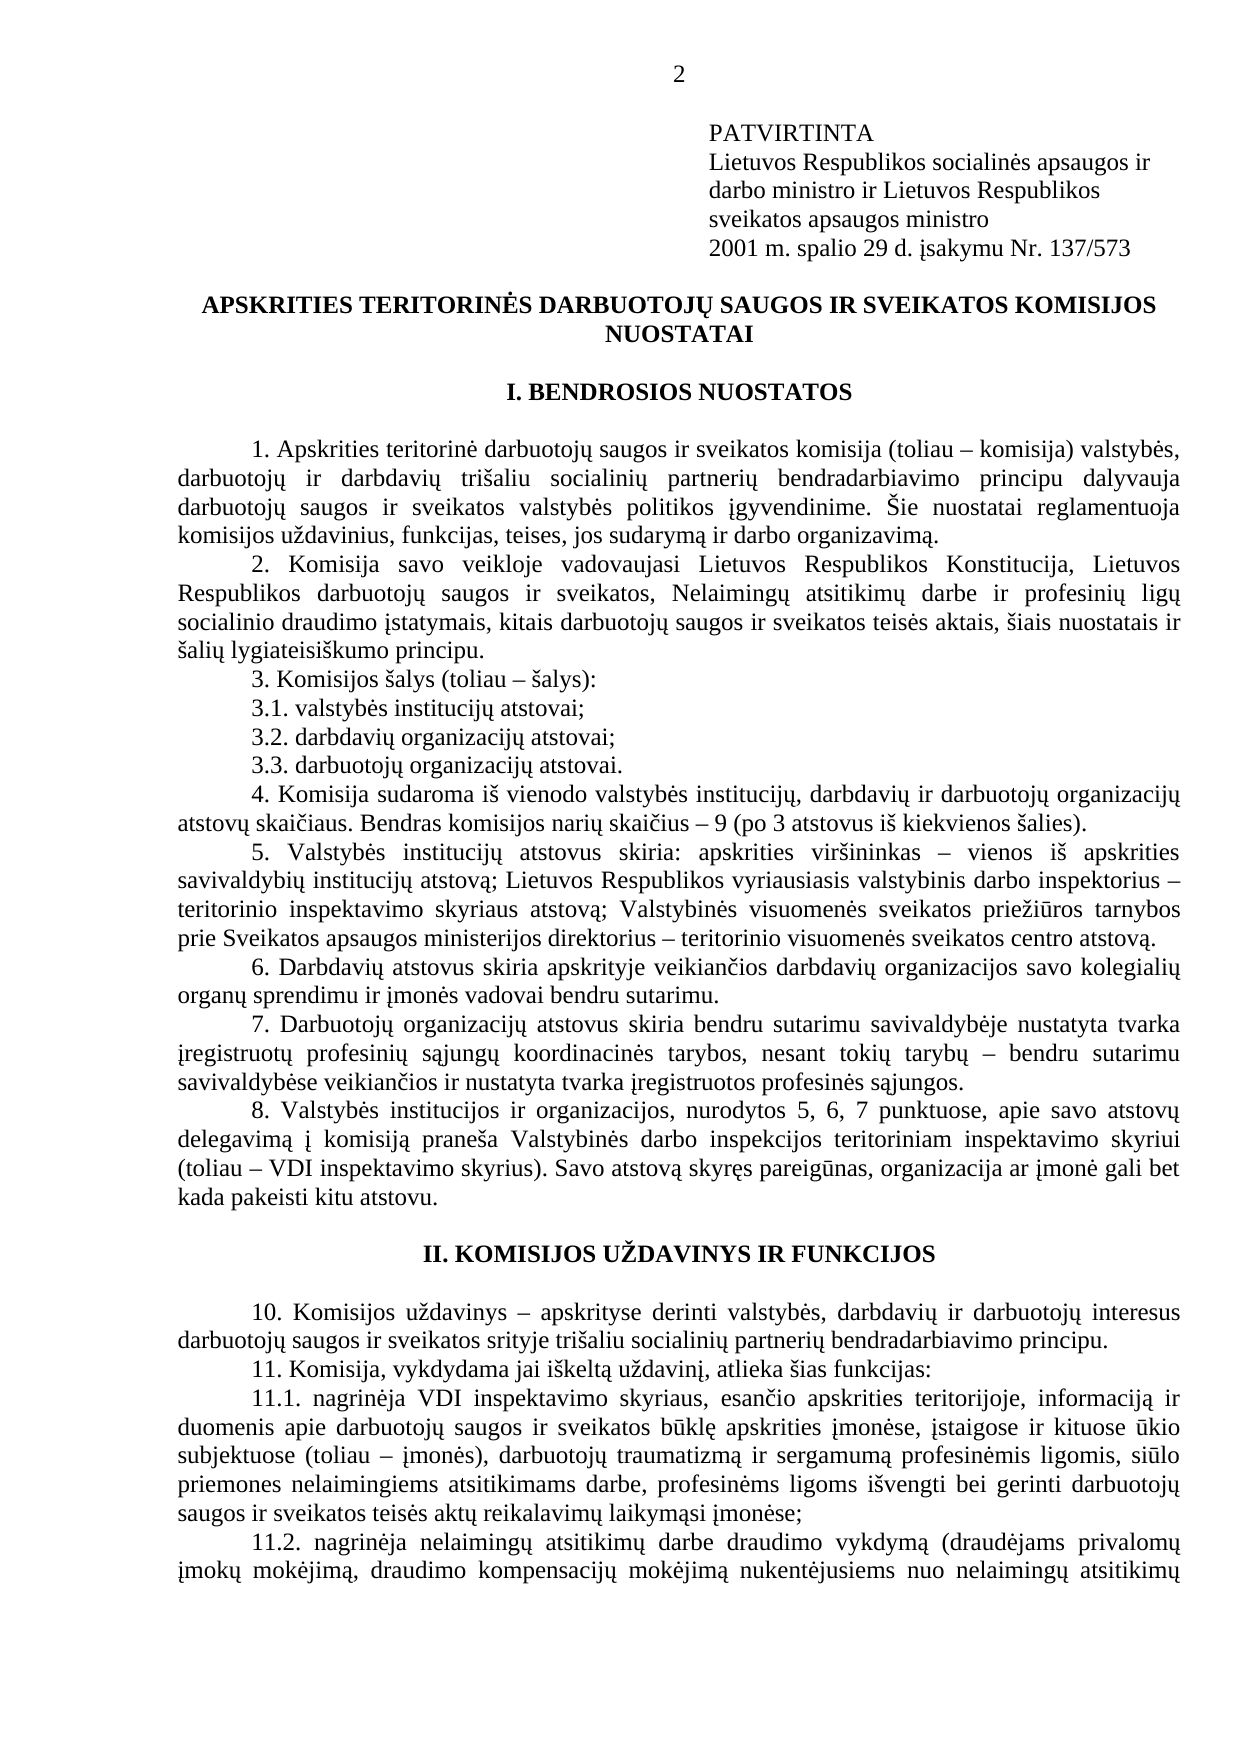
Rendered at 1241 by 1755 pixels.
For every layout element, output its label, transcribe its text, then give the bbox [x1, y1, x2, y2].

text 7. Darbuotojų organizacijų atstovus skiria bendru sutarimu savivaldybėje nustatyta tvarka įregistruotų profesinių sąjungų koordinacinės tarybos, nesant tokių tarybų – bendru sutarimu savivaldybėse veikiančios ir nustatyta tvarka įregistruotos profesinės sąjungos. [177, 1009, 1181, 1096]
text 11.1. nagrinėja VDI inspektavimo skyriaus, esančio apskrities teritorijoje, informaciją ir duomenis apie darbuotojų saugos ir sveikatos būklę apskrities įmonėse, įstaigose ir kituose ūkio subjektuose (toliau – įmonės), darbuotojų traumatizmą ir sergamumą profesinėmis ligomis, siūlo priemones nelaimingiems atsitikimams darbe, profesinėms ligoms išvengti bei gerinti darbuotojų saugos ir sveikatos teisės aktų reikalavimų laikymąsi įmonėse; [177, 1383, 1181, 1527]
text 2. Komisija savo veikloje vadovaujasi Lietuvos Respublikos Konstitucija, Lietuvos Respublikos darbuotojų saugos ir sveikatos, Nelaimingų atsitikimų darbe ir profesinių ligų socialinio draudimo įstatymais, kitais darbuotojų saugos ir sveikatos teisės aktais, šiais nuostatais ir šalių lygiateisiškumo principu. [177, 549, 1181, 664]
text 3.3. darbuotojų organizacijų atstovai. [177, 751, 1181, 779]
text 3. Komisijos šalys (toliau – šalys): [177, 664, 1181, 693]
text Lietuvos Respublikos socialinės apsaugos ir [709, 147, 1181, 176]
text 2001 m. spalio 29 d. įsakymu Nr. 137/573 [177, 233, 1181, 262]
text I. BENDROSIOS NUOSTATOS [177, 377, 1181, 406]
text 1. Apskrities teritorinė darbuotojų saugos ir sveikatos komisija (toliau – komisija) valstybės, darbuotojų ir darbdavių trišaliu socialinių partnerių bendradarbiavimo principu dalyvauja darbuotojų saugos ir sveikatos valstybės politikos įgyvendinime. Šie nuostatai reglamentuoja komisijos uždavinius, funkcijas, teises, jos sudarymą ir darbo organizavimą. [177, 434, 1181, 549]
text 4. Komisija sudaroma iš vienodo valstybės institucijų, darbdavių ir darbuotojų organizacijų atstovų skaičiaus. Bendras komisijos narių skaičius – 9 (po 3 atstovus iš kiekvienos šalies). [177, 779, 1181, 837]
text II. KOMISIJOS UŽDAVINYS IR FUNKCIJOS [177, 1239, 1181, 1268]
text 5. Valstybės institucijų atstovus skiria: apskrities viršininkas – vienos iš apskrities savivaldybių institucijų atstovą; Lietuvos Respublikos vyriausiasis valstybinis darbo inspektorius – teritorinio inspektavimo skyriaus atstovą; Valstybinės visuomenės sveikatos priežiūros tarnybos prie Sveikatos apsaugos ministerijos direktorius – teritorinio visuomenės sveikatos centro atstovą. [177, 837, 1181, 952]
text 3.1. valstybės institucijų atstovai; [177, 693, 1181, 722]
text 11.2. nagrinėja nelaimingų atsitikimų darbe draudimo vykdymą (draudėjams privalomų įmokų mokėjimą, draudimo kompensacijų mokėjimą nukentėjusiems nuo nelaimingų atsitikimų [177, 1527, 1181, 1584]
text 11. Komisija, vykdydama jai iškeltą uždavinį, atlieka šias funkcijas: [177, 1354, 1181, 1383]
text sveikatos apsaugos ministro [709, 204, 1181, 233]
text PATVIRTINTA [177, 118, 1181, 147]
text APSKRITIES TERITORINĖS DARBUOTOJŲ SAUGOS IR SVEIKATOS KOMISIJOS NUOSTATAI [177, 291, 1181, 348]
text 3.2. darbdavių organizacijų atstovai; [177, 722, 1181, 751]
text 10. Komisijos uždavinys – apskrityse derinti valstybės, darbdavių ir darbuotojų interesus darbuotojų saugos ir sveikatos srityje trišaliu socialinių partnerių bendradarbiavimo principu. [177, 1297, 1181, 1354]
text 8. Valstybės institucijos ir organizacijos, nurodytos 5, 6, 7 punktuose, apie savo atstovų delegavimą į komisiją praneša Valstybinės darbo inspekcijos teritoriniam inspektavimo skyriui (toliau – VDI inspektavimo skyrius). Savo atstovą skyręs pareigūnas, organizacija ar įmonė gali bet kada pakeisti kitu atstovu. [177, 1096, 1181, 1211]
text 6. Darbdavių atstovus skiria apskrityje veikiančios darbdavių organizacijos savo kolegialių organų sprendimu ir įmonės vadovai bendru sutarimu. [177, 952, 1181, 1009]
text darbo ministro ir Lietuvos Respublikos [709, 176, 1181, 204]
